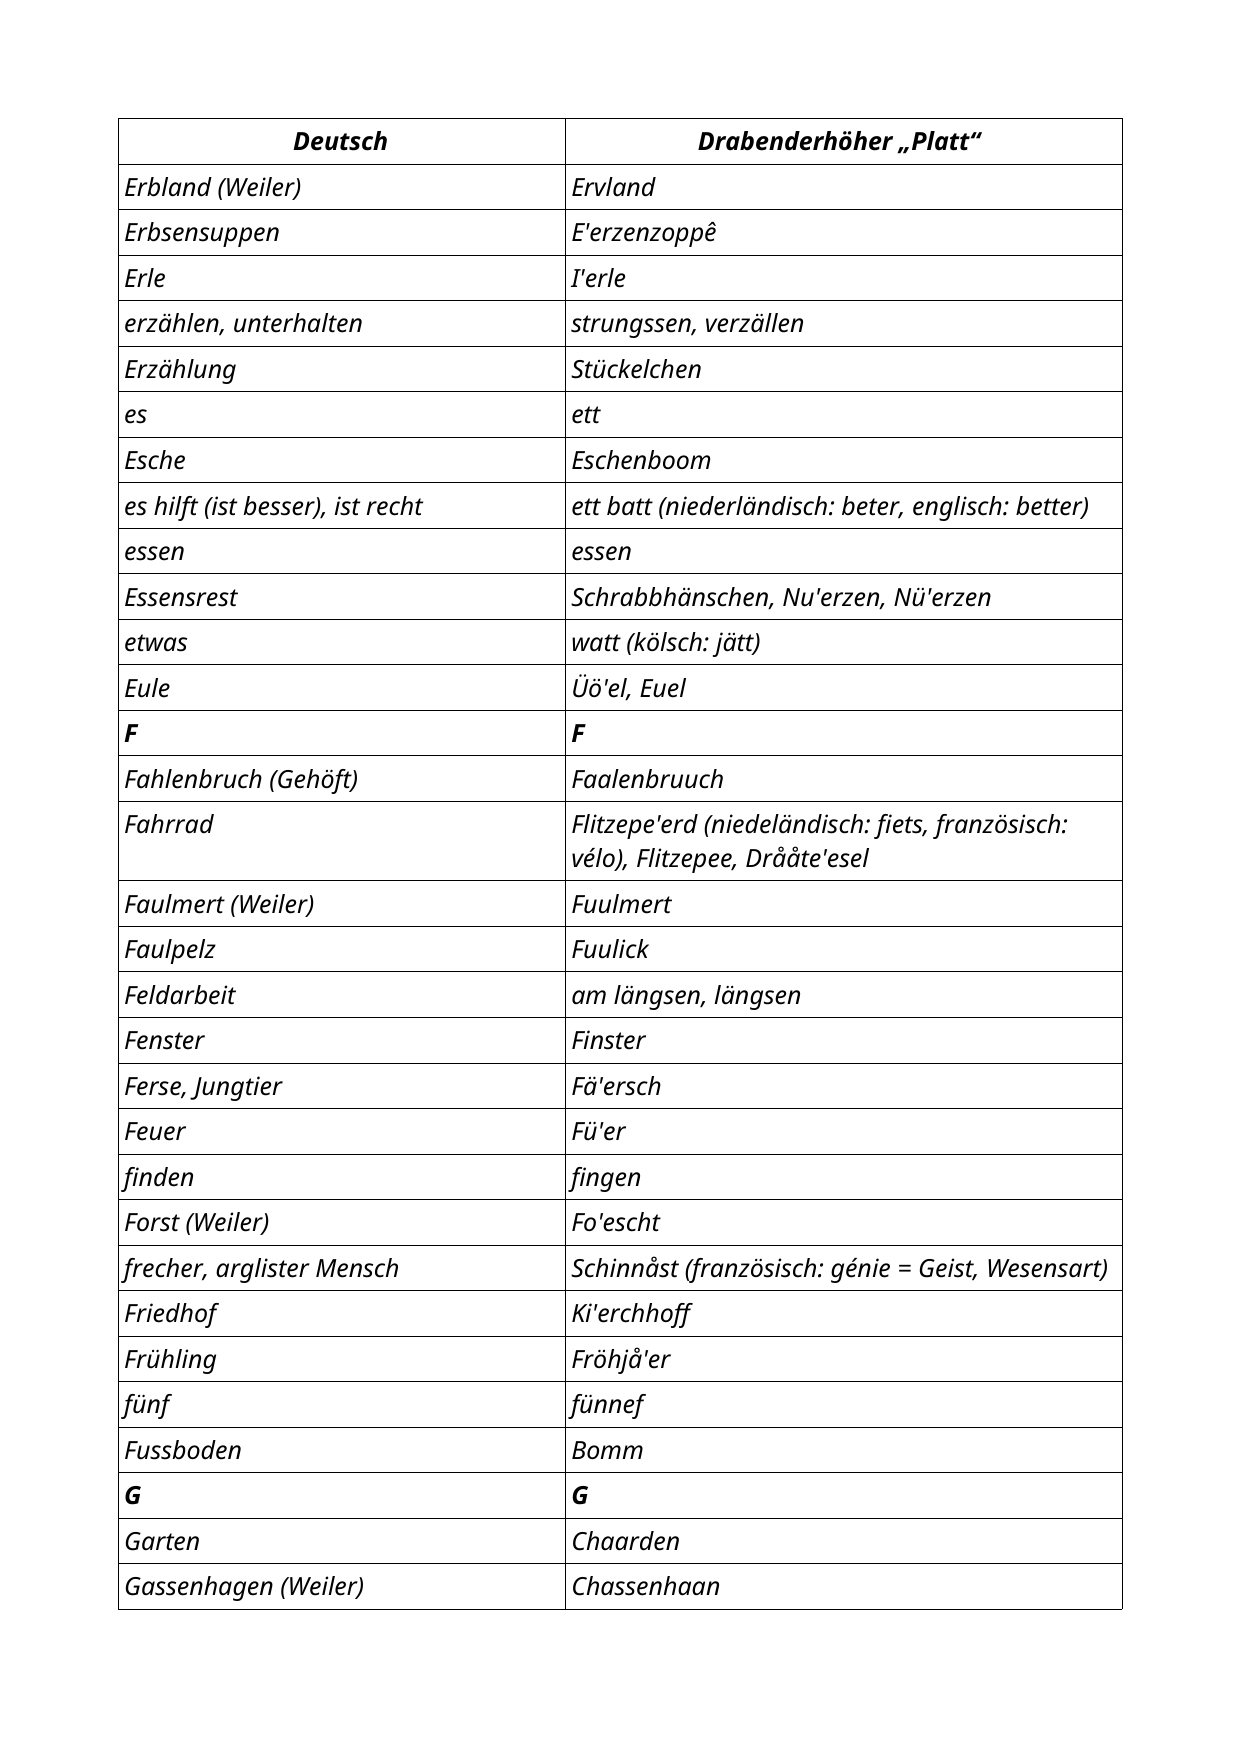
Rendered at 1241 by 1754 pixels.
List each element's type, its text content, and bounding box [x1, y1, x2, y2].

table_cell Faulpelz [119, 927, 565, 971]
table_cell Fahrrad [119, 802, 565, 880]
table_cell finden [119, 1155, 565, 1199]
table_cell essen [566, 529, 1122, 573]
table_cell Stückelchen [566, 347, 1122, 391]
table_cell Friedhof [119, 1291, 565, 1336]
table_cell es hilft (ist besser), ist recht [119, 483, 565, 528]
table_cell watt (kölsch: jätt) [566, 620, 1122, 664]
table_cell Erle [119, 256, 565, 300]
table_cell ett [566, 392, 1122, 437]
table_cell essen [119, 529, 565, 573]
table_cell Finster [566, 1018, 1122, 1063]
table_cell Essensrest [119, 574, 565, 619]
table_cell Ferse, Jungtier [119, 1064, 565, 1108]
table_cell G [119, 1473, 565, 1518]
table_cell Schinnåst (französisch: génie = Geist, Wesensart) [566, 1246, 1122, 1290]
table_cell Eule [119, 665, 565, 710]
table_cell etwas [119, 620, 565, 664]
table_cell Fenster [119, 1018, 565, 1063]
table_cell es [119, 392, 565, 437]
table_cell am längsen, längsen [566, 972, 1122, 1017]
table_cell Faalenbruuch [566, 756, 1122, 801]
table_header Drabenderhöher „Platt“ [566, 119, 1122, 164]
table_cell G [566, 1473, 1122, 1518]
table_cell I'erle [566, 256, 1122, 300]
table_cell Fü'er [566, 1109, 1122, 1154]
table_cell Frühling [119, 1337, 565, 1381]
table_cell fingen [566, 1155, 1122, 1199]
table_cell Fä'ersch [566, 1064, 1122, 1108]
table_cell Fuulmert [566, 881, 1122, 926]
table_cell F [566, 711, 1122, 755]
table_cell Fussboden [119, 1428, 565, 1472]
table_cell Üö'el, Euel [566, 665, 1122, 710]
table_cell fünf [119, 1382, 565, 1427]
table_cell Fahlenbruch (Gehöft) [119, 756, 565, 801]
table_cell strungssen, verzällen [566, 301, 1122, 346]
table_cell Ervland [566, 165, 1122, 209]
table_cell Chassenhaan [566, 1564, 1122, 1609]
table_cell ett batt (niederländisch: beter, englisch: better) [566, 483, 1122, 528]
table_cell Schrabbhänschen, Nu'erzen, Nü'erzen [566, 574, 1122, 619]
table_cell Bomm [566, 1428, 1122, 1472]
table_cell Eschenboom [566, 438, 1122, 482]
table_cell Erbland (Weiler) [119, 165, 565, 209]
table_cell erzählen, unterhalten [119, 301, 565, 346]
table_cell Forst (Weiler) [119, 1200, 565, 1245]
table_header Deutsch [119, 119, 565, 164]
table_cell F [119, 711, 565, 755]
table_cell Feuer [119, 1109, 565, 1154]
table_cell Fuulick [566, 927, 1122, 971]
table_cell Garten [119, 1519, 565, 1563]
table_cell Fo'escht [566, 1200, 1122, 1245]
table_cell Erbsensuppen [119, 210, 565, 255]
table_cell Feldarbeit [119, 972, 565, 1017]
table_cell Flitzepe'erd (niedeländisch: fiets, französisch: vélo), Flitzepee, Drååte'esel [566, 802, 1122, 880]
table_cell Fröhjå'er [566, 1337, 1122, 1381]
table_cell Gassenhagen (Weiler) [119, 1564, 565, 1609]
table_cell Chaarden [566, 1519, 1122, 1563]
table_cell frecher, arglister Mensch [119, 1246, 565, 1290]
table_cell Esche [119, 438, 565, 482]
table_cell Erzählung [119, 347, 565, 391]
table_cell fünnef [566, 1382, 1122, 1427]
table_cell E'erzenzoppê [566, 210, 1122, 255]
table_cell Faulmert (Weiler) [119, 881, 565, 926]
table_cell Ki'erchhoff [566, 1291, 1122, 1336]
